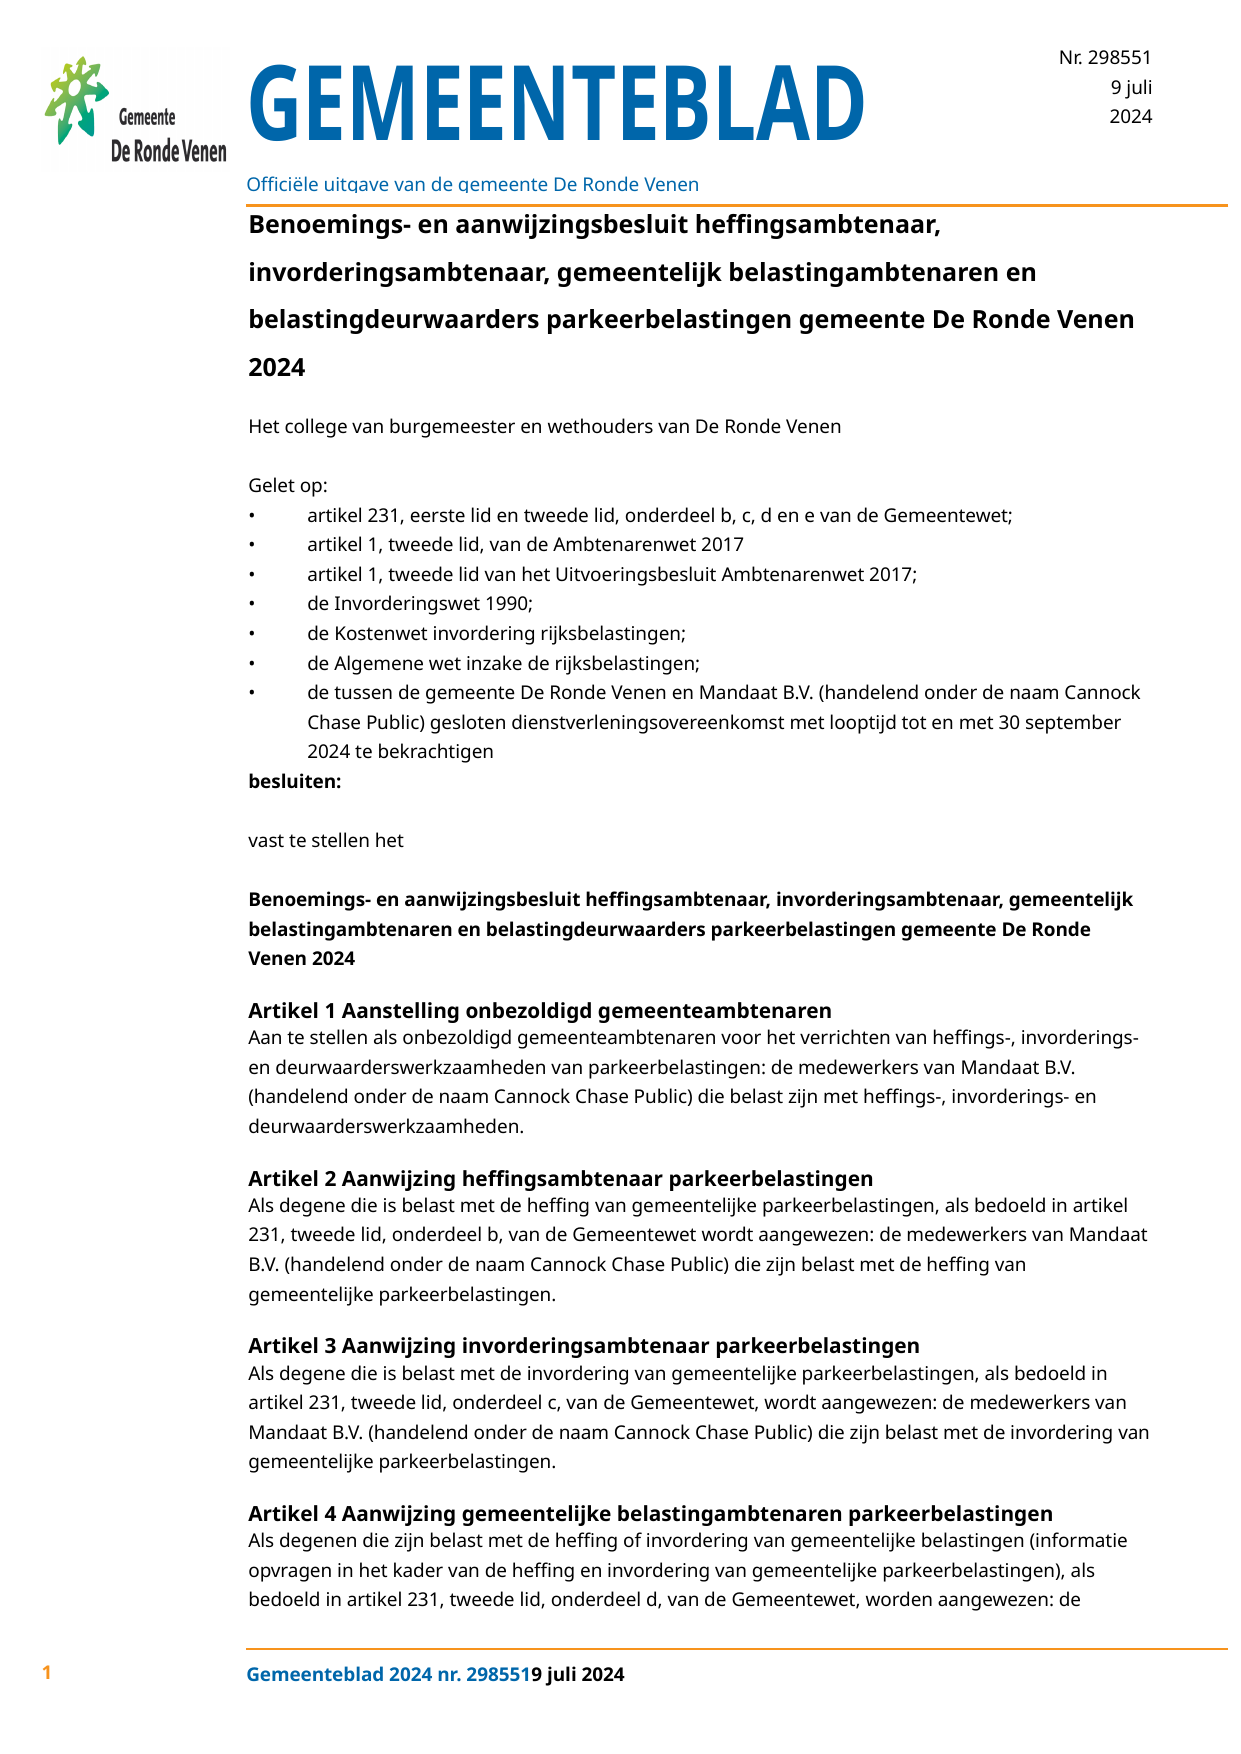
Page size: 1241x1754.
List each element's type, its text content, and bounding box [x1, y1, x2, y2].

text Als degene die is belast met de heffing van gemeentelijke parkeerbelastingen, als bedoeld in artikel 231, tweede lid, onderdeel b, van de Gemeentewet wordt aangewezen: de medewerkers van Mandaat B.V. (handelend onder de naam Cannock Chase Public) die zijn belast met de heffing van gemeentelijke parkeerbelastingen. [248, 1192, 1152, 1307]
list de Algemene wet inzake de rijksbelastingen; [248, 650, 1152, 676]
text Artikel 3 Aanwijzing invorderingsambtenaar parkeerbelastingen [248, 1331, 1152, 1360]
list artikel 231, eerste lid en tweede lid, onderdeel b, c, d en e van de Gemeentewet; [248, 502, 1152, 528]
text besluiten: [248, 768, 1152, 794]
picture [41, 47, 231, 172]
list de Invorderingswet 1990; [248, 591, 1152, 616]
list de tussen de gemeente De Ronde Venen en Mandaat B.V. (handelend onder de naam Cannock Chase Public) gesloten dienstverleningsovereenkomst met looptijd tot en met 30 september 2024 te bekrachtigen [248, 679, 1152, 764]
list artikel 1, tweede lid, van de Ambtenarenwet 2017 [248, 531, 1152, 557]
text Benoemings- en aanwijzingsbesluit heffingsambtenaar, invorderingsambtenaar, gemeentelijk belastingambtenaren en belastingdeurwaarders parkeerbelastingen gemeente De Ronde Venen 2024 [248, 886, 1152, 971]
text Aan te stellen als onbezoldigd gemeenteambtenaren voor het verrichten van heffings-, invorderings- en deurwaarderswerkzaamheden van parkeerbelastingen: de medewerkers van Mandaat B.V. (handelend onder de naam Cannock Chase Public) die belast zijn met heffings-, invorderings- en deurwaarderswerkzaamheden. [248, 1024, 1152, 1139]
text Als degenen die zijn belast met de heffing of invordering van gemeentelijke belastingen (informatie opvragen in het kader van de heffing en invordering van gemeentelijke parkeerbelastingen), als bedoeld in artikel 231, tweede lid, onderdeel d, van de Gemeentewet, worden aangewezen: de [248, 1527, 1152, 1612]
text Artikel 1 Aanstelling onbezoldigd gemeenteambtenaren [248, 996, 1152, 1024]
text Artikel 4 Aanwijzing gemeentelijke belastingambtenaren parkeerbelastingen [248, 1499, 1152, 1527]
list de Kostenwet invordering rijksbelastingen; [248, 620, 1152, 646]
text Gelet op: [248, 472, 1152, 498]
list artikel 1, tweede lid van het Uitvoeringsbesluit Ambtenarenwet 2017; [248, 561, 1152, 587]
text Het college van burgemeester en wethouders van De Ronde Venen [248, 413, 1152, 439]
text Benoemings- en aanwijzingsbesluit heffingsambtenaar, invorderingsambtenaar, gemeentelijk belastingambtenaren en belastingdeurwaarders parkeerbelastingen gemeente De Ronde Venen 2024 [248, 207, 1152, 384]
text Artikel 2 Aanwijzing heffingsambtenaar parkeerbelastingen [248, 1164, 1152, 1192]
text vast te stellen het [248, 827, 1152, 853]
text Als degene die is belast met de invordering van gemeentelijke parkeerbelastingen, als bedoeld in artikel 231, tweede lid, onderdeel c, van de Gemeentewet, wordt aangewezen: de medewerkers van Mandaat B.V. (handelend onder de naam Cannock Chase Public) die zijn belast met de invordering van gemeentelijke parkeerbelastingen. [248, 1360, 1152, 1474]
